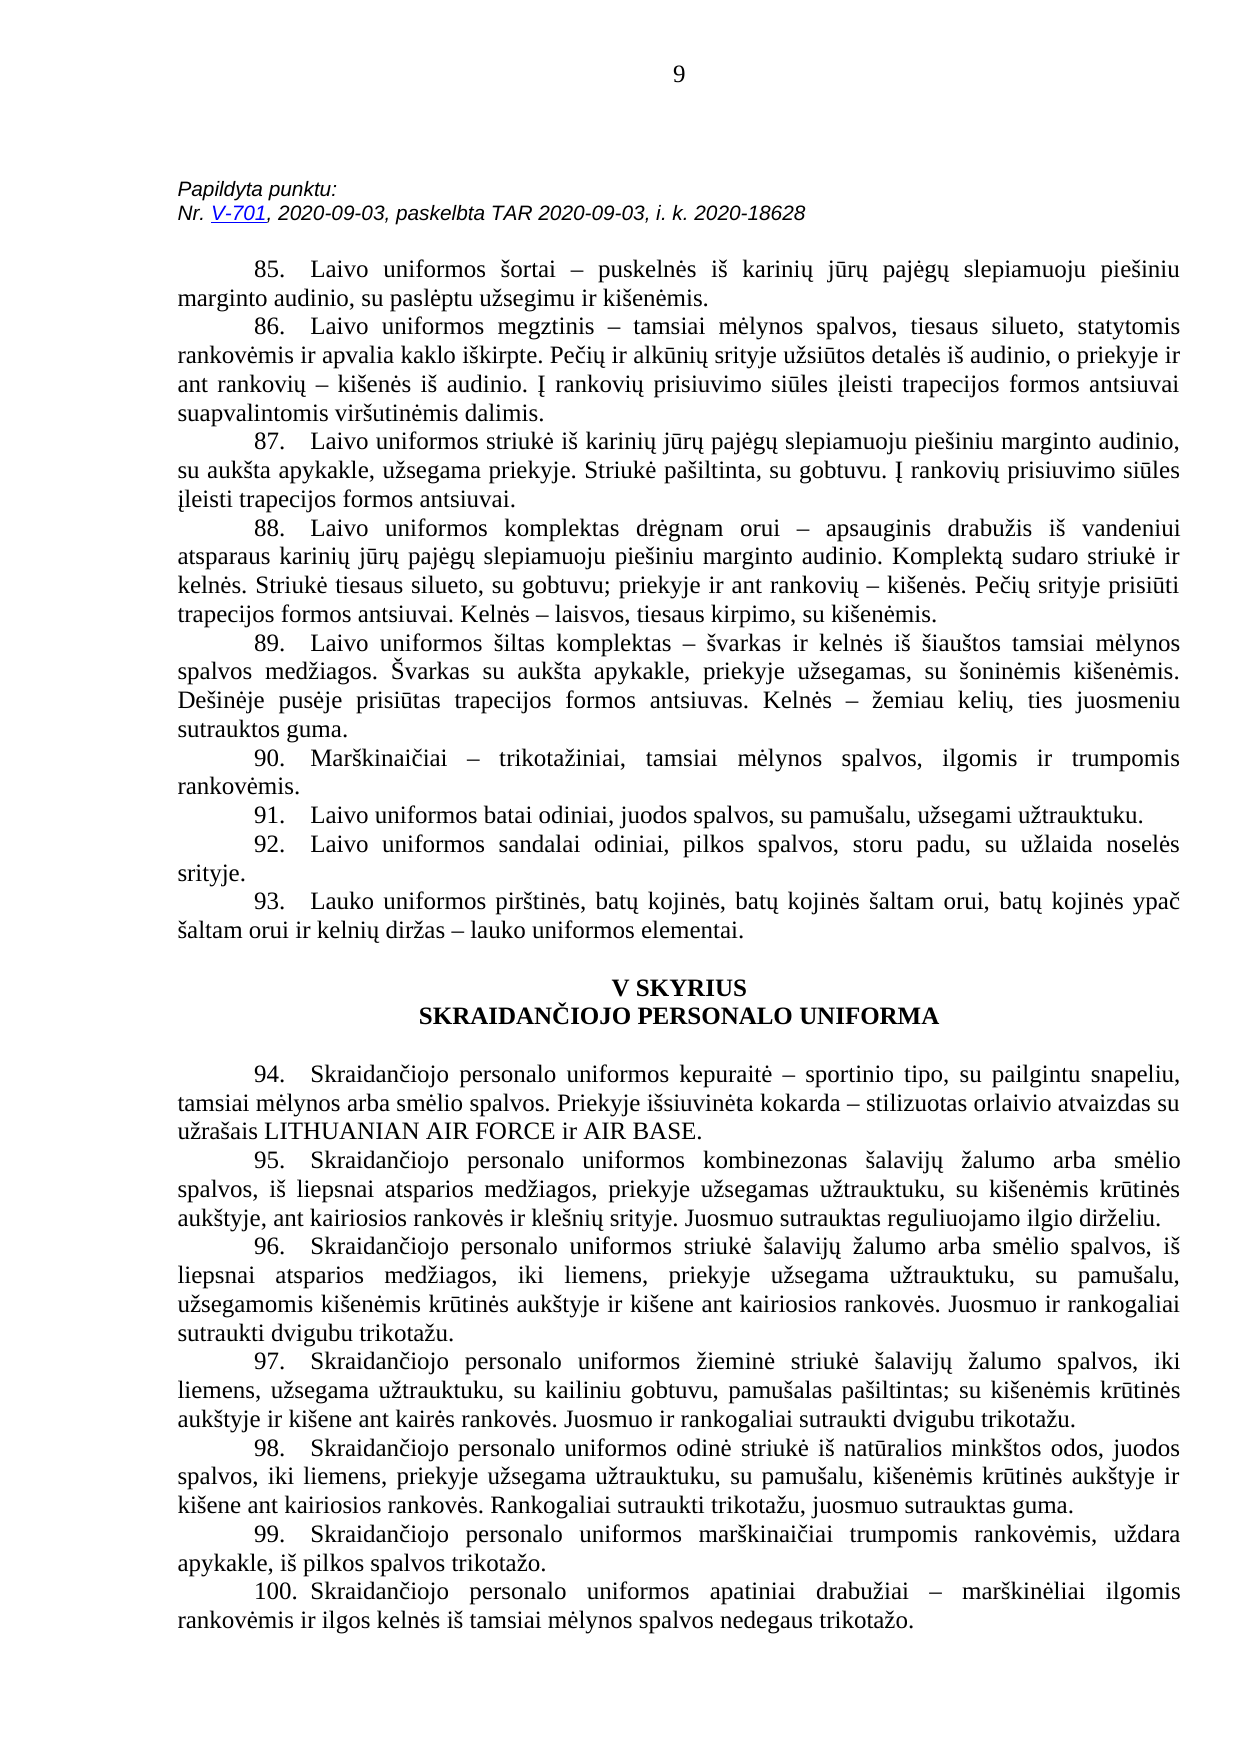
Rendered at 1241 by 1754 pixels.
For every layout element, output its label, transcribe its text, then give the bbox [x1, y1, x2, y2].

text 94. Skraidančiojo personalo uniformos kepuraitė – sportinio tipo, su pailgintu snapeliu, tamsiai mėlynos arba smėlio spalvos. Priekyje išsiuvinėta kokarda – stilizuotas orlaivio atvaizdas su užrašais LITHUANIAN AIR FORCE ir AIR BASE. [177, 1059, 1181, 1145]
text 90. Marškinaičiai – trikotažiniai, tamsiai mėlynos spalvos, ilgomis ir trumpomis rankovėmis. [177, 743, 1181, 800]
text 92. Laivo uniformos sandalai odiniai, pilkos spalvos, storu padu, su užlaida noselės srityje. [177, 829, 1181, 886]
text Papildyta punktu: [177, 177, 1181, 201]
text 88. Laivo uniformos komplektas drėgnam orui – apsauginis drabužis iš vandeniui atsparaus karinių jūrų pajėgų slepiamuoju piešiniu marginto audinio. Komplektą sudaro striukė ir kelnės. Striukė tiesaus silueto, su gobtuvu; priekyje ir ant rankovių – kišenės. Pečių srityje prisiūti trapecijos formos antsiuvai. Kelnės – laisvos, tiesaus kirpimo, su kišenėmis. [177, 513, 1181, 628]
text V SKYRIUS [177, 973, 1181, 1001]
text 99. Skraidančiojo personalo uniformos marškinaičiai trumpomis rankovėmis, uždara apykakle, iš pilkos spalvos trikotažo. [177, 1519, 1181, 1576]
text 87. Laivo uniformos striukė iš karinių jūrų pajėgų slepiamuoju piešiniu marginto audinio, su aukšta apykakle, užsegama priekyje. Striukė pašiltinta, su gobtuvu. Į rankovių prisiuvimo siūles įleisti trapecijos formos antsiuvai. [177, 426, 1181, 513]
text 85. Laivo uniformos šortai – puskelnės iš karinių jūrų pajėgų slepiamuoju piešiniu marginto audinio, su paslėptu užsegimu ir kišenėmis. [177, 254, 1181, 311]
text 100. Skraidančiojo personalo uniformos apatiniai drabužiai – marškinėliai ilgomis rankovėmis ir ilgos kelnės iš tamsiai mėlynos spalvos nedegaus trikotažo. [177, 1576, 1181, 1634]
text 86. Laivo uniformos megztinis – tamsiai mėlynos spalvos, tiesaus silueto, statytomis rankovėmis ir apvalia kaklo iškirpte. Pečių ir alkūnių srityje užsiūtos detalės iš audinio, o priekyje ir ant rankovių – kišenės iš audinio. Į rankovių prisiuvimo siūles įleisti trapecijos formos antsiuvai suapvalintomis viršutinėmis dalimis. [177, 311, 1181, 426]
text Nr. V-701, 2020-09-03, paskelbta TAR 2020-09-03, i. k. 2020-18628 [177, 201, 1181, 225]
text 97. Skraidančiojo personalo uniformos žieminė striukė šalavijų žalumo spalvos, iki liemens, užsegama užtrauktuku, su kailiniu gobtuvu, pamušalas pašiltintas; su kišenėmis krūtinės aukštyje ir kišene ant kairės rankovės. Juosmuo ir rankogaliai sutraukti dvigubu trikotažu. [177, 1346, 1181, 1433]
text 96. Skraidančiojo personalo uniformos striukė šalavijų žalumo arba smėlio spalvos, iš liepsnai atsparios medžiagos, iki liemens, priekyje užsegama užtrauktuku, su pamušalu, užsegamomis kišenėmis krūtinės aukštyje ir kišene ant kairiosios rankovės. Juosmuo ir rankogaliai sutraukti dvigubu trikotažu. [177, 1231, 1181, 1346]
text 91. Laivo uniformos batai odiniai, juodos spalvos, su pamušalu, užsegami užtrauktuku. [177, 800, 1181, 829]
text 93. Lauko uniformos pirštinės, batų kojinės, batų kojinės šaltam orui, batų kojinės ypač šaltam orui ir kelnių diržas – lauko uniformos elementai. [177, 886, 1181, 944]
text SKRAIDANČIOJO PERSONALO UNIFORMA [177, 1001, 1181, 1030]
text 98. Skraidančiojo personalo uniformos odinė striukė iš natūralios minkštos odos, juodos spalvos, iki liemens, priekyje užsegama užtrauktuku, su pamušalu, kišenėmis krūtinės aukštyje ir kišene ant kairiosios rankovės. Rankogaliai sutraukti trikotažu, juosmuo sutrauktas guma. [177, 1433, 1181, 1519]
text 89. Laivo uniformos šiltas komplektas – švarkas ir kelnės iš šiauštos tamsiai mėlynos spalvos medžiagos. Švarkas su aukšta apykakle, priekyje užsegamas, su šoninėmis kišenėmis. Dešinėje pusėje prisiūtas trapecijos formos antsiuvas. Kelnės – žemiau kelių, ties juosmeniu sutrauktos guma. [177, 628, 1181, 743]
text 95. Skraidančiojo personalo uniformos kombinezonas šalavijų žalumo arba smėlio spalvos, iš liepsnai atsparios medžiagos, priekyje užsegamas užtrauktuku, su kišenėmis krūtinės aukštyje, ant kairiosios rankovės ir klešnių srityje. Juosmuo sutrauktas reguliuojamo ilgio dirželiu. [177, 1145, 1181, 1231]
